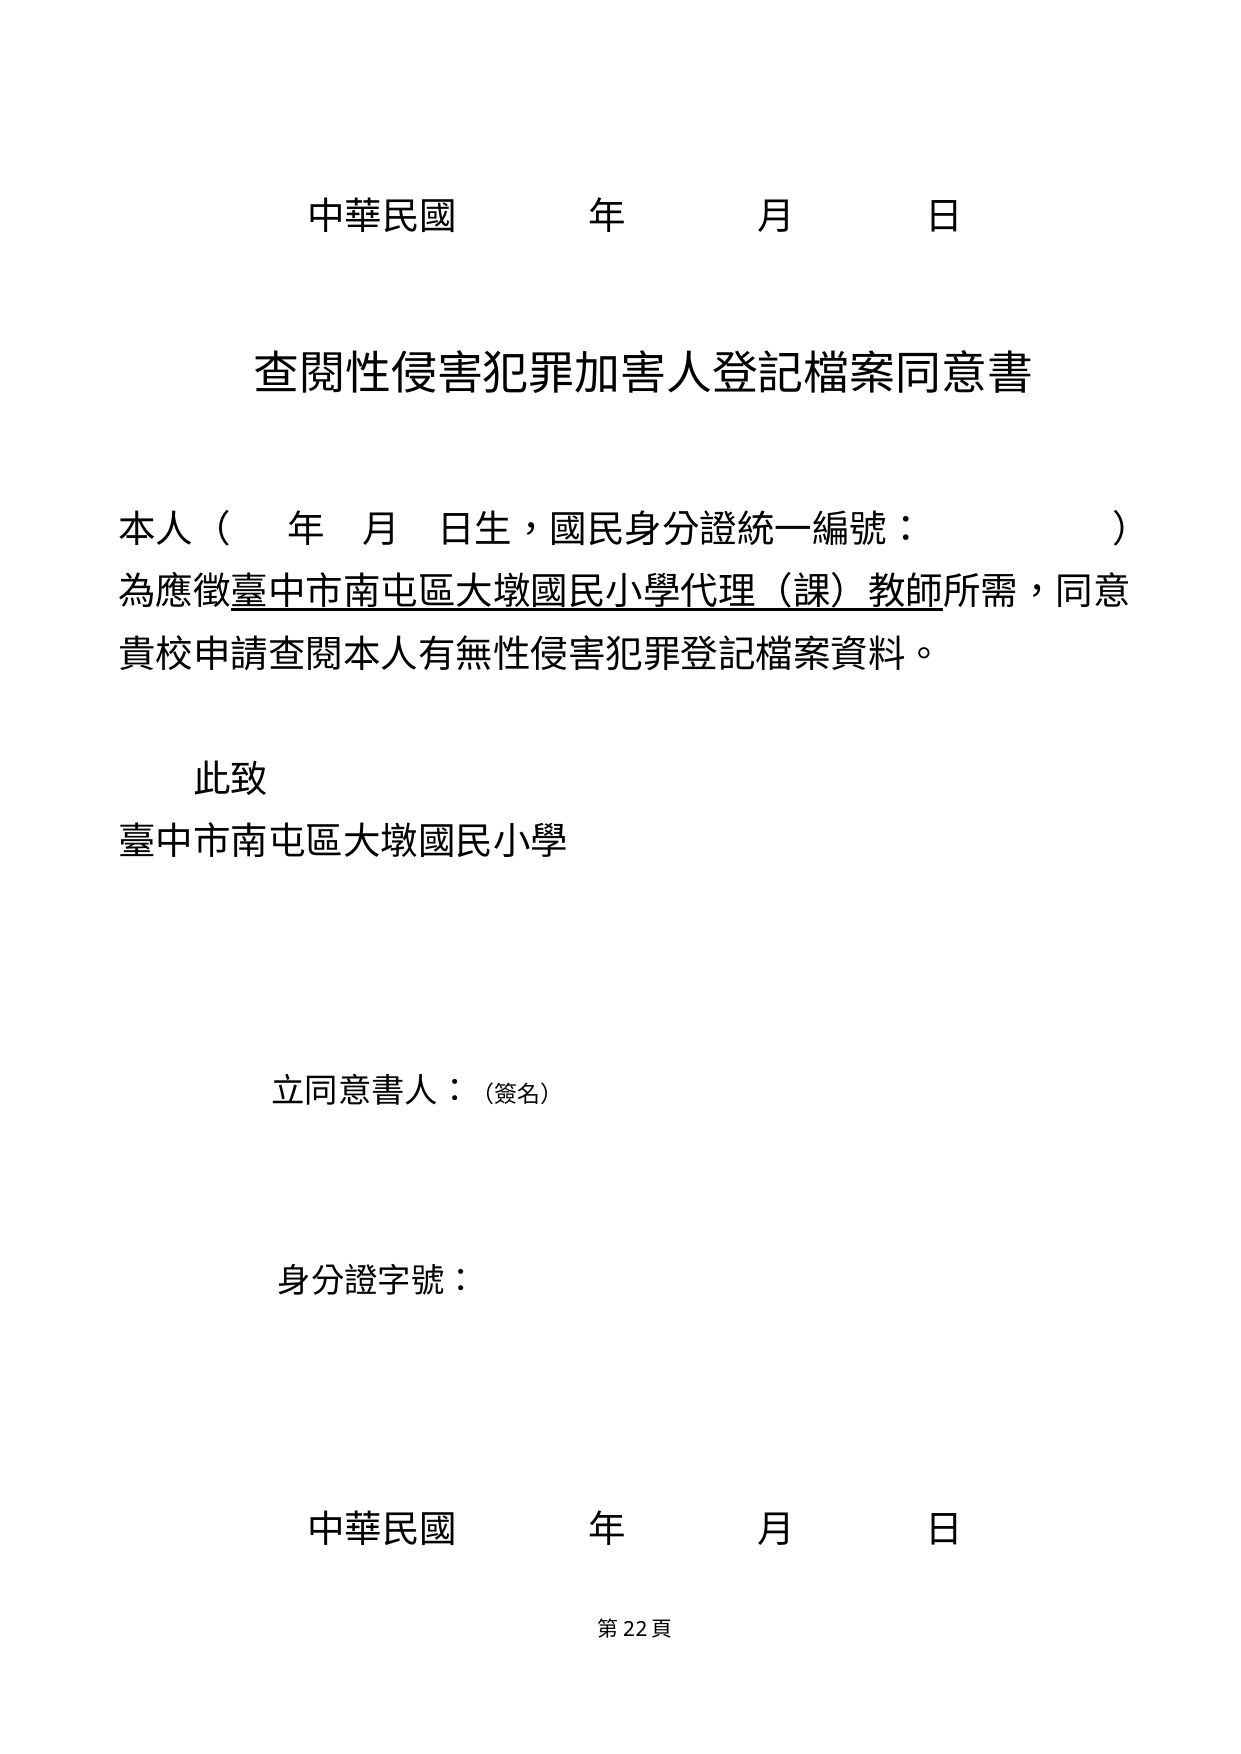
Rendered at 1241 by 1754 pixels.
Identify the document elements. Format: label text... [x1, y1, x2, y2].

text 本人（ 年 月 日生，國民身分證統一編號： ）為應徵臺中市南屯區大墩國民小學代理（課）教師所需，同意 貴校申請查閱本人有無性侵害犯罪登記檔案資料。 [118, 484, 1152, 672]
text 立同意書人：（簽名） [118, 1047, 1152, 1109]
text 查閱性侵害犯罪加害人登記檔案同意書 [118, 297, 1168, 422]
text 中華民國 年 月 日 [118, 1484, 1152, 1547]
text 臺中市南屯區大墩國民小學 [118, 797, 1152, 859]
text 此致 [118, 734, 1152, 797]
text 身分證字號： [118, 1234, 1152, 1297]
text 中華民國 年 月 日 [118, 172, 1152, 234]
